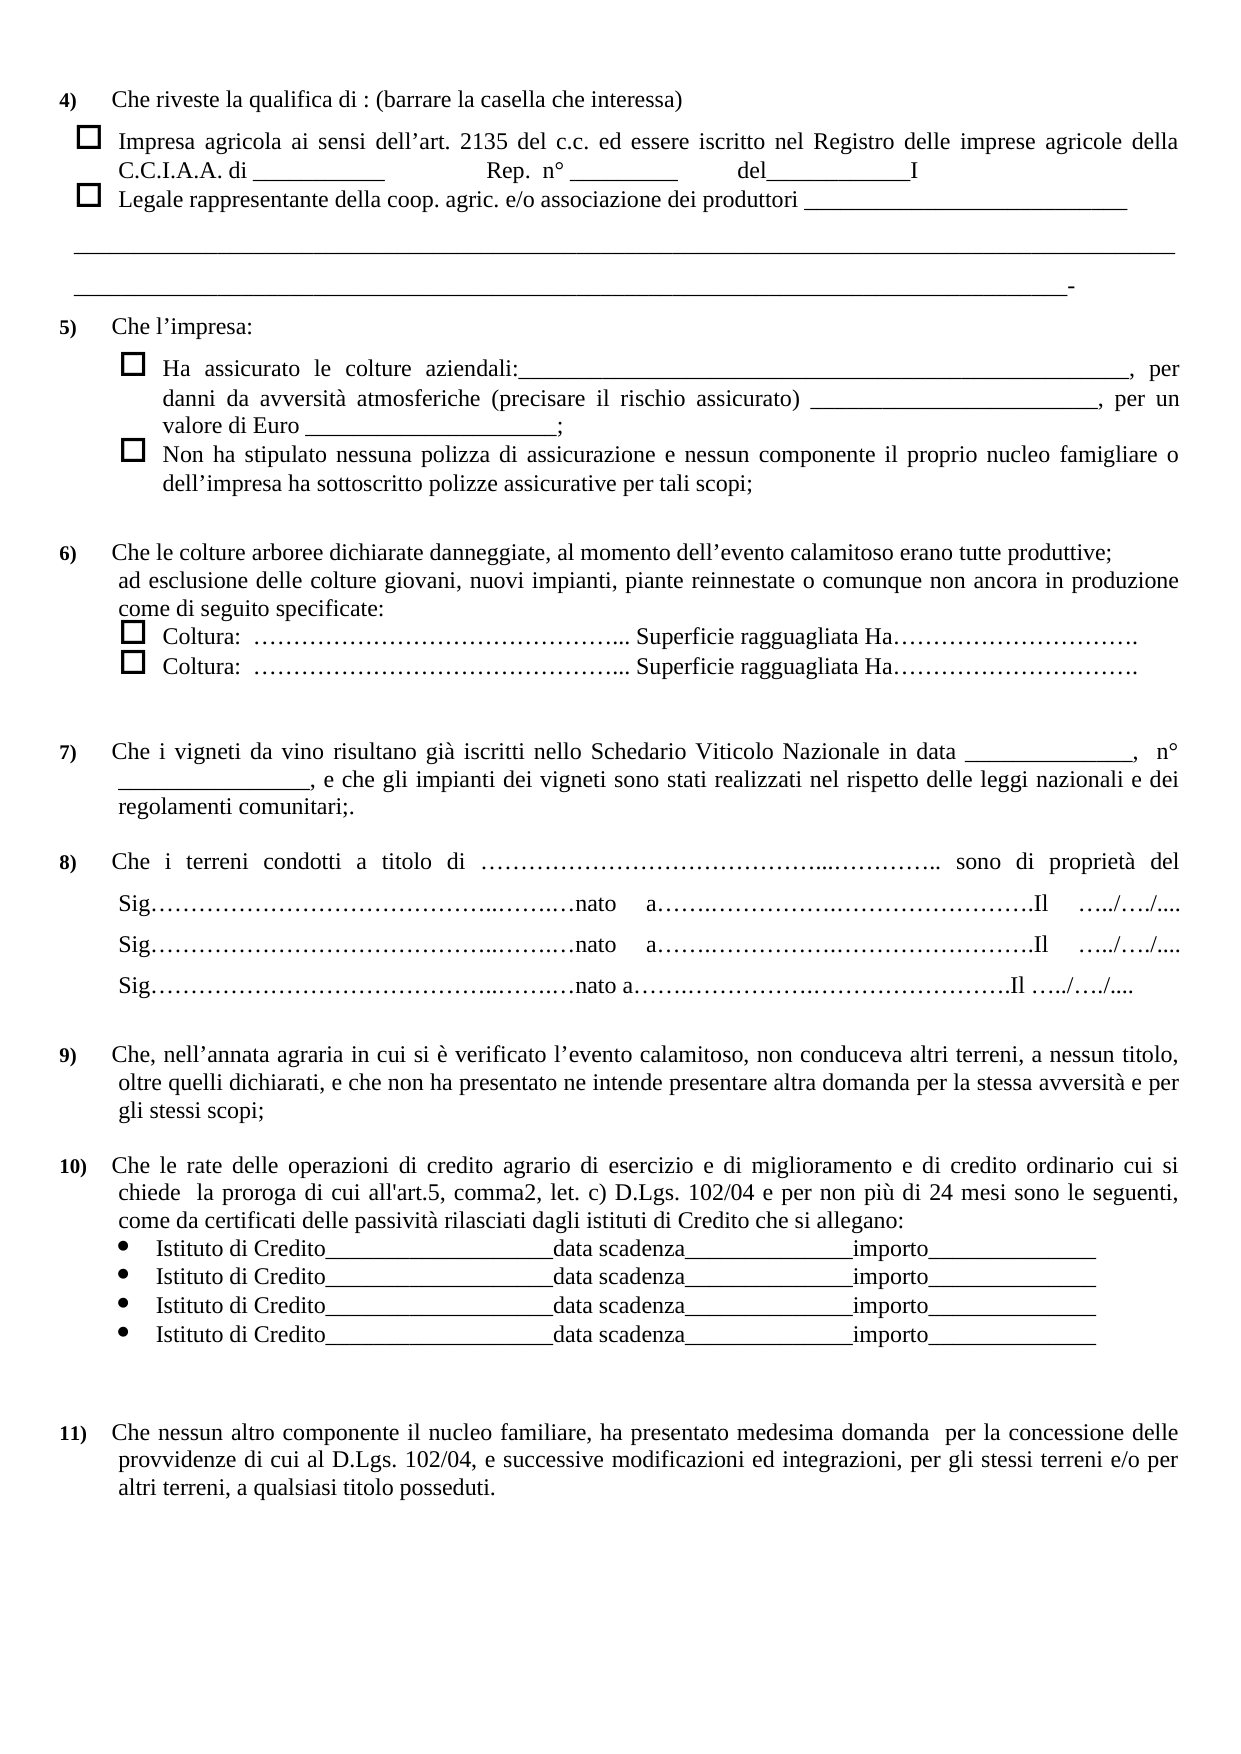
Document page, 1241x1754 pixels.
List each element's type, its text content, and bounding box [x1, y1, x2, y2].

list Istituto di Credito___________________data scadenza______________importo______________ [118, 1262, 1181, 1291]
list Che, nell’annata agraria in cui si è verificato l’evento calamitoso, non conduceva altri terreni, a nessun titolo, oltre quelli dichiarati, e che non ha presentato ne intende presentare altra domanda per la stessa avversità e per gli stessi scopi; [59, 1040, 1181, 1123]
list Che nessun altro componente il nucleo familiare, ha presentato medesima domanda per la concessione delle provvidenze di cui al D.Lgs. 102/04, e successive modificazioni ed integrazioni, per gli stessi terreni e/o per altri terreni, a qualsiasi titolo posseduti. [59, 1418, 1181, 1500]
list Istituto di Credito___________________data scadenza______________importo______________ [118, 1320, 1181, 1349]
text ad esclusione delle colture giovani, nuovi impianti, piante reinnestate o comunque non ancora in produzione come di seguito specificate: [118, 566, 1181, 621]
list Impresa agricola ai sensi dell’art. 2135 del c.c. ed essere iscritto nel Registro delle imprese agricole della C.C.I.A.A. di ___________ Rep. n° _________ del____________I [74, 126, 1181, 184]
list Coltura: ………………………………………... Superficie ragguagliata Ha…………………………. [118, 621, 1181, 651]
list Coltura: ………………………………………... Superficie ragguagliata Ha…………………………. [118, 651, 1181, 682]
list Che l’impresa: [59, 312, 1181, 340]
text _______________________________________________________________________________________________________________________________________________________________________________- [74, 229, 1181, 298]
list Legale rappresentante della coop. agric. e/o associazione dei produttori ___________________________ [74, 184, 1181, 214]
list Istituto di Credito___________________data scadenza______________importo______________ [118, 1291, 1181, 1320]
list Che riveste la qualifica di : (barrare la casella che interessa) [59, 85, 1181, 112]
list Che le rate delle operazioni di credito agrario di esercizio e di miglioramento e di credito ordinario cui si chiede la proroga di cui all'art.5, comma2, let. c) D.Lgs. 102/04 e per non più di 24 mesi sono le seguenti, come da certificati delle passività rilasciati dagli istituti di Credito che si allegano: [59, 1151, 1181, 1234]
list Che i vigneti da vino risultano già iscritti nello Schedario Viticolo Nazionale in data ______________, n° ________________, e che gli impianti dei vigneti sono stati realizzati nel rispetto delle leggi nazionali e dei regolamenti comunitari;. [59, 737, 1181, 820]
list Ha assicurato le colture aziendali:___________________________________________________, per danni da avversità atmosferiche (precisare il rischio assicurato) ________________________, per un valore di Euro _____________________; [118, 353, 1181, 439]
list Che le colture arboree dichiarate danneggiate, al momento dell’evento calamitoso erano tutte produttive; [59, 538, 1181, 566]
list Istituto di Credito___________________data scadenza______________importo______________ [118, 1234, 1181, 1262]
list Che i terreni condotti a titolo di ……………………………………...………….. sono di proprietà del Sig……………………………………..…….…nato a…….…………….…………………….Il …../…./.... Sig……………………………………..…….…nato a…….…………….…………………….Il …../…./.... Sig……………………………………..…….…nato a…….…………….…………………….Il …../…./.... [59, 847, 1181, 999]
list Non ha stipulato nessuna polizza di assicurazione e nessun componente il proprio nucleo famigliare o dell’impresa ha sottoscritto polizze assicurative per tali scopi; [118, 439, 1181, 497]
